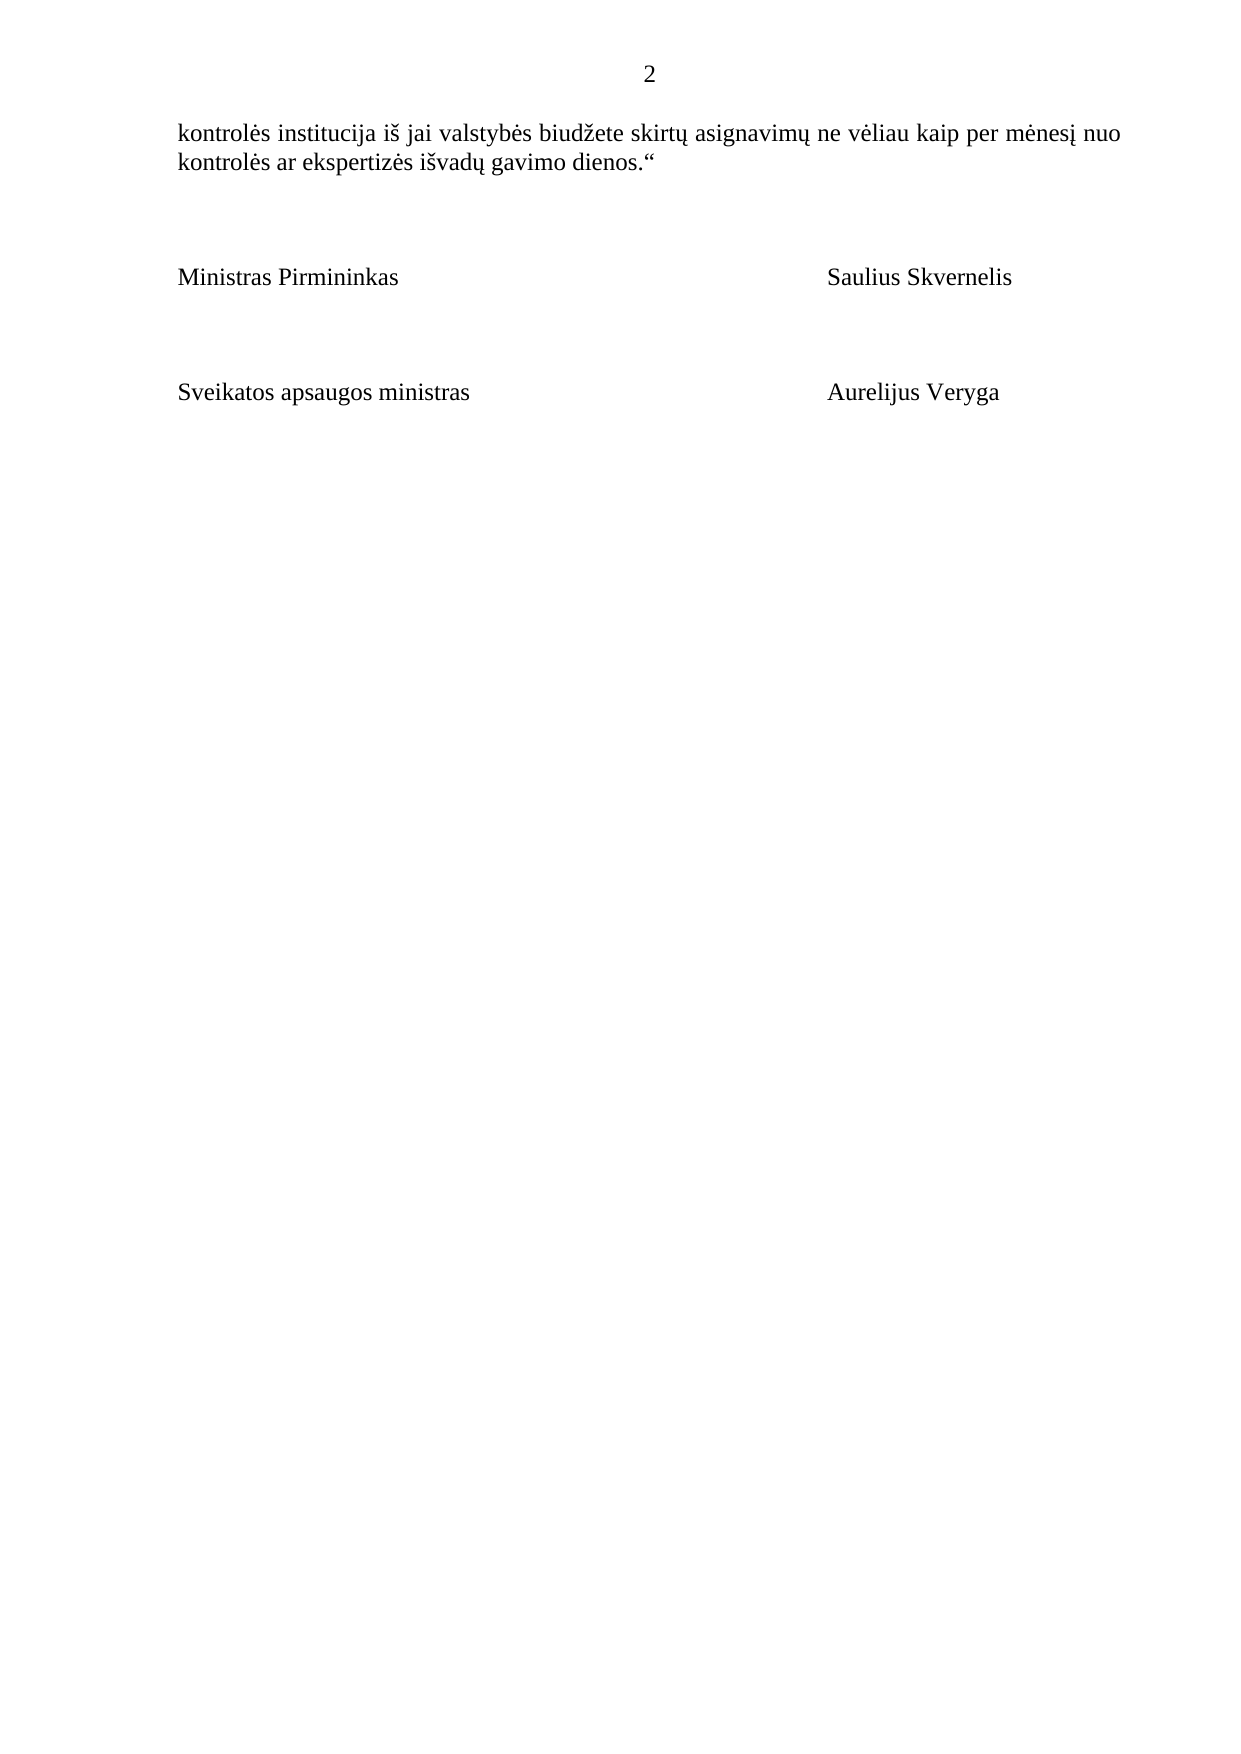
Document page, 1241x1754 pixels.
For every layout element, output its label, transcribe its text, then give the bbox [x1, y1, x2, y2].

text Sveikatos apsaugos ministras Aurelijus Veryga [177, 377, 1122, 406]
text kontrolės institucija iš jai valstybės biudžete skirtų asignavimų ne vėliau kaip per mėnesį nuo kontrolės ar ekspertizės išvadų gavimo dienos.“ [177, 118, 1122, 176]
text Ministras Pirmininkas Saulius Skvernelis [177, 262, 1122, 291]
